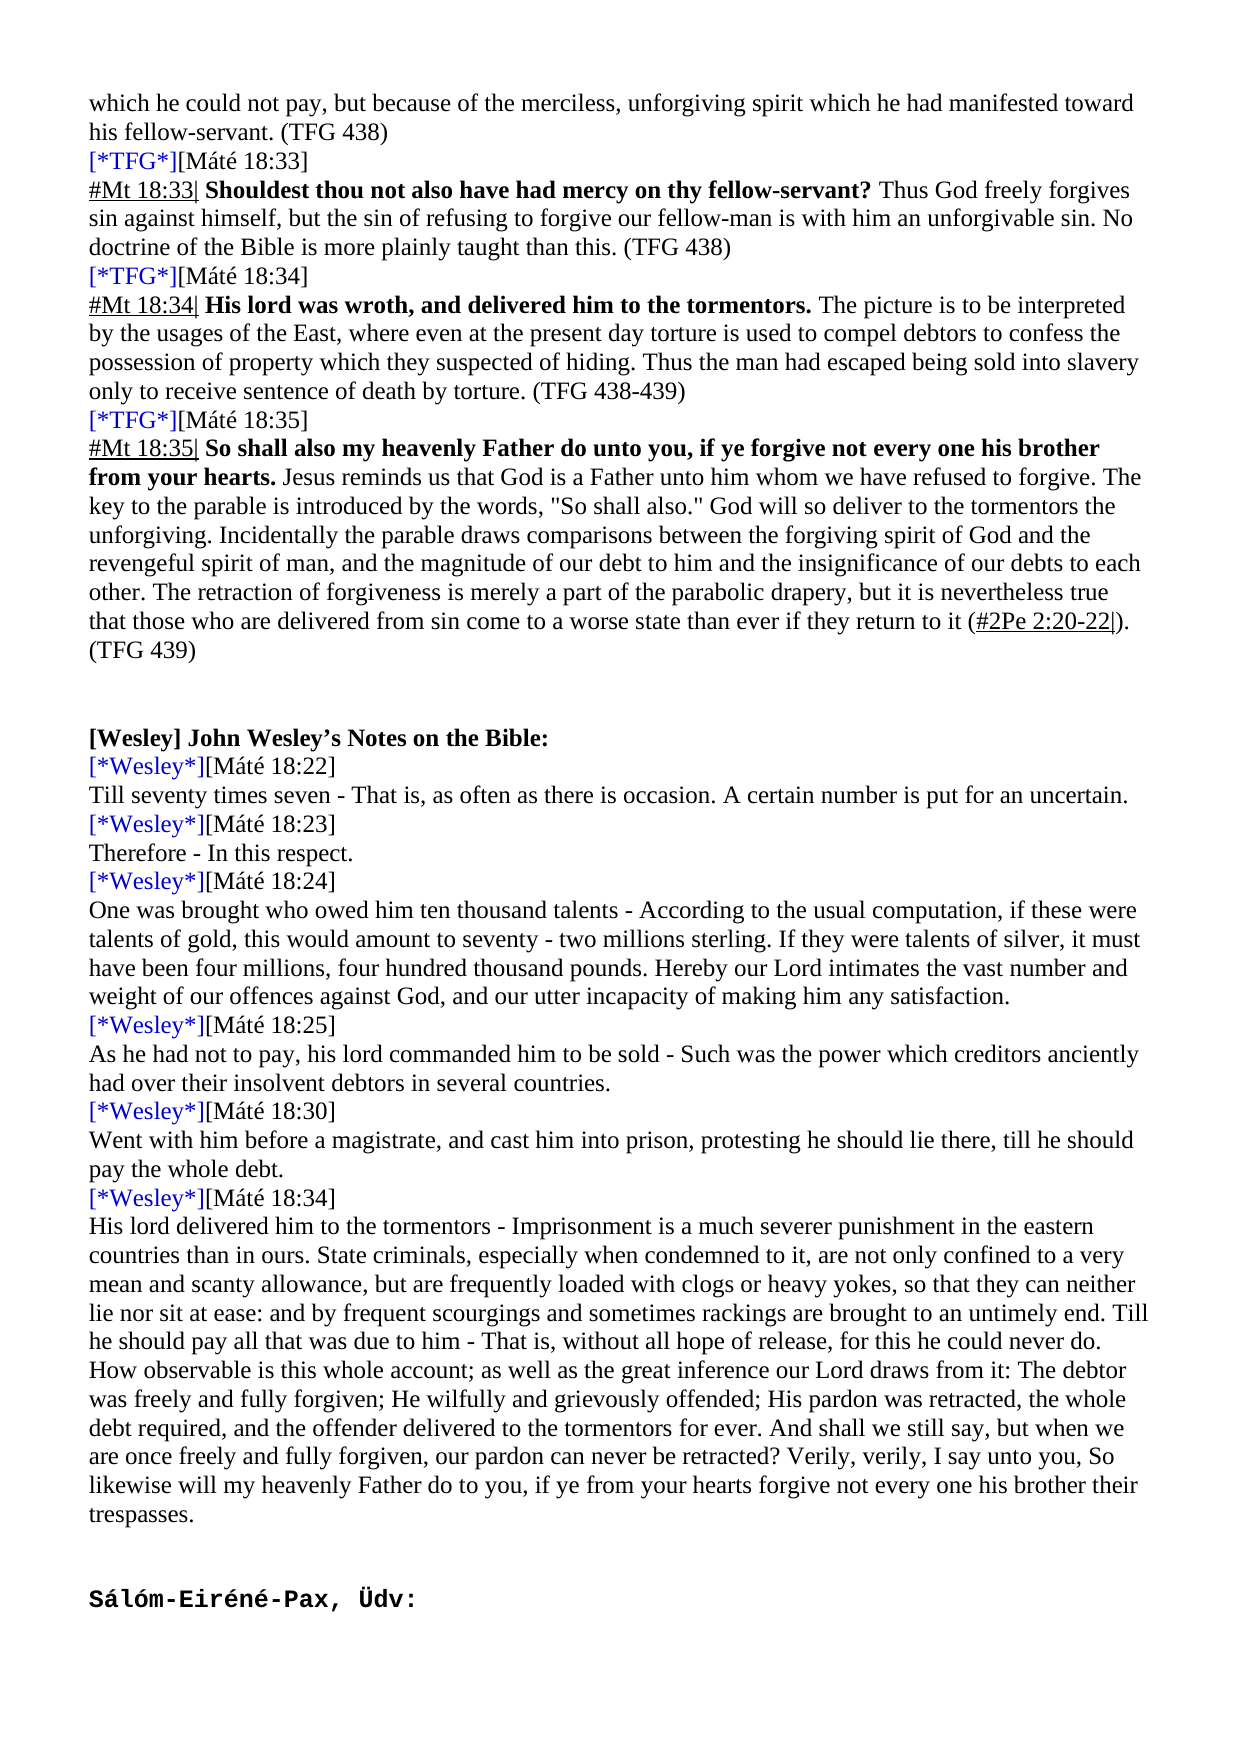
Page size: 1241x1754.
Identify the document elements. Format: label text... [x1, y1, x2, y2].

text [*Wesley*][Máté 18:24] One was brought who owed him ten thousand talents - According to the usual computation, if these were talents of gold, this would amount to seventy - two millions sterling. If they were talents of silver, it must have been four millions, four hundred thousand pounds. Hereby our Lord intimates the vast number and weight of our offences against God, and our utter incapacity of making him any satisfaction. [88, 866, 1152, 1010]
text [*TFG*][Máté 18:35] #Mt 18:35| So shall also my heavenly Father do unto you, if ye forgive not every one his brother from your hearts. Jesus reminds us that God is a Father unto him whom we have refused to forgive. The key to the parable is introduced by the words, "So shall also." God will so deliver to the tormentors the unforgiving. Incidentally the parable draws comparisons between the forgiving spirit of God and the revengeful spirit of man, and the magnitude of our debt to him and the insignificance of our debts to each other. The retraction of forgiveness is merely a part of the parabolic drapery, but it is nevertheless true that those who are delivered from sin come to a worse state than ever if they return to it (#2Pe 2:20-22|). (TFG 439) [88, 405, 1152, 663]
text [*TFG*][Máté 18:33] #Mt 18:33| Shouldest thou not also have had mercy on thy fellow-servant? Thus God freely forgives sin against himself, but the sin of refusing to forgive our fellow-man is with him an unforgivable sin. No doctrine of the Bible is more plainly taught than this. (TFG 438) [88, 146, 1152, 261]
text [*Wesley*][Máté 18:22] Till seventy times seven - That is, as often as there is occasion. A certain number is put for an uncertain. [88, 751, 1152, 809]
text [*Wesley*][Máté 18:30] Went with him before a magistrate, and cast him into prison, protesting he should lie there, till he should pay the whole debt. [88, 1096, 1152, 1183]
text [*Wesley*][Máté 18:25] As he had not to pay, his lord commanded him to be sold - Such was the power which creditors anciently had over their insolvent debtors in several countries. [88, 1010, 1152, 1096]
text [*Wesley*][Máté 18:34] His lord delivered him to the tormentors - Imprisonment is a much severer punishment in the eastern countries than in ours. State criminals, especially when condemned to it, are not only confined to a very mean and scanty allowance, but are frequently loaded with clogs or heavy yokes, so that they can neither lie nor sit at ease: and by frequent scourgings and sometimes rackings are brought to an untimely end. Till he should pay all that was due to him - That is, without all hope of release, for this he could never do. How observable is this whole account; as well as the great inference our Lord draws from it: The debtor was freely and fully forgiven; He wilfully and grievously offended; His pardon was retracted, the whole debt required, and the offender delivered to the tormentors for ever. And shall we still say, but when we are once freely and fully forgiven, our pardon can never be retracted? Verily, verily, I say unto you, So likewise will my heavenly Father do to you, if ye from your hearts forgive not every one his brother their trespasses. [88, 1183, 1152, 1528]
text [*Wesley*][Máté 18:23] Therefore - In this respect. [88, 809, 1152, 866]
text [*TFG*][Máté 18:34] #Mt 18:34| His lord was wroth, and delivered him to the tormentors. The picture is to be interpreted by the usages of the East, where even at the present day torture is used to compel debtors to confess the possession of property which they suspected of hiding. Thus the man had escaped being sold into slavery only to receive sentence of death by torture. (TFG 438-439) [88, 261, 1152, 405]
text [Wesley] John Wesley’s Notes on the Bible: [88, 723, 1152, 751]
text which he could not pay, but because of the merciless, unforgiving spirit which he had manifested toward his fellow-servant. (TFG 438) [88, 88, 1152, 146]
text Sálóm-Eiréné-Pax, Üdv: [88, 1587, 1152, 1615]
